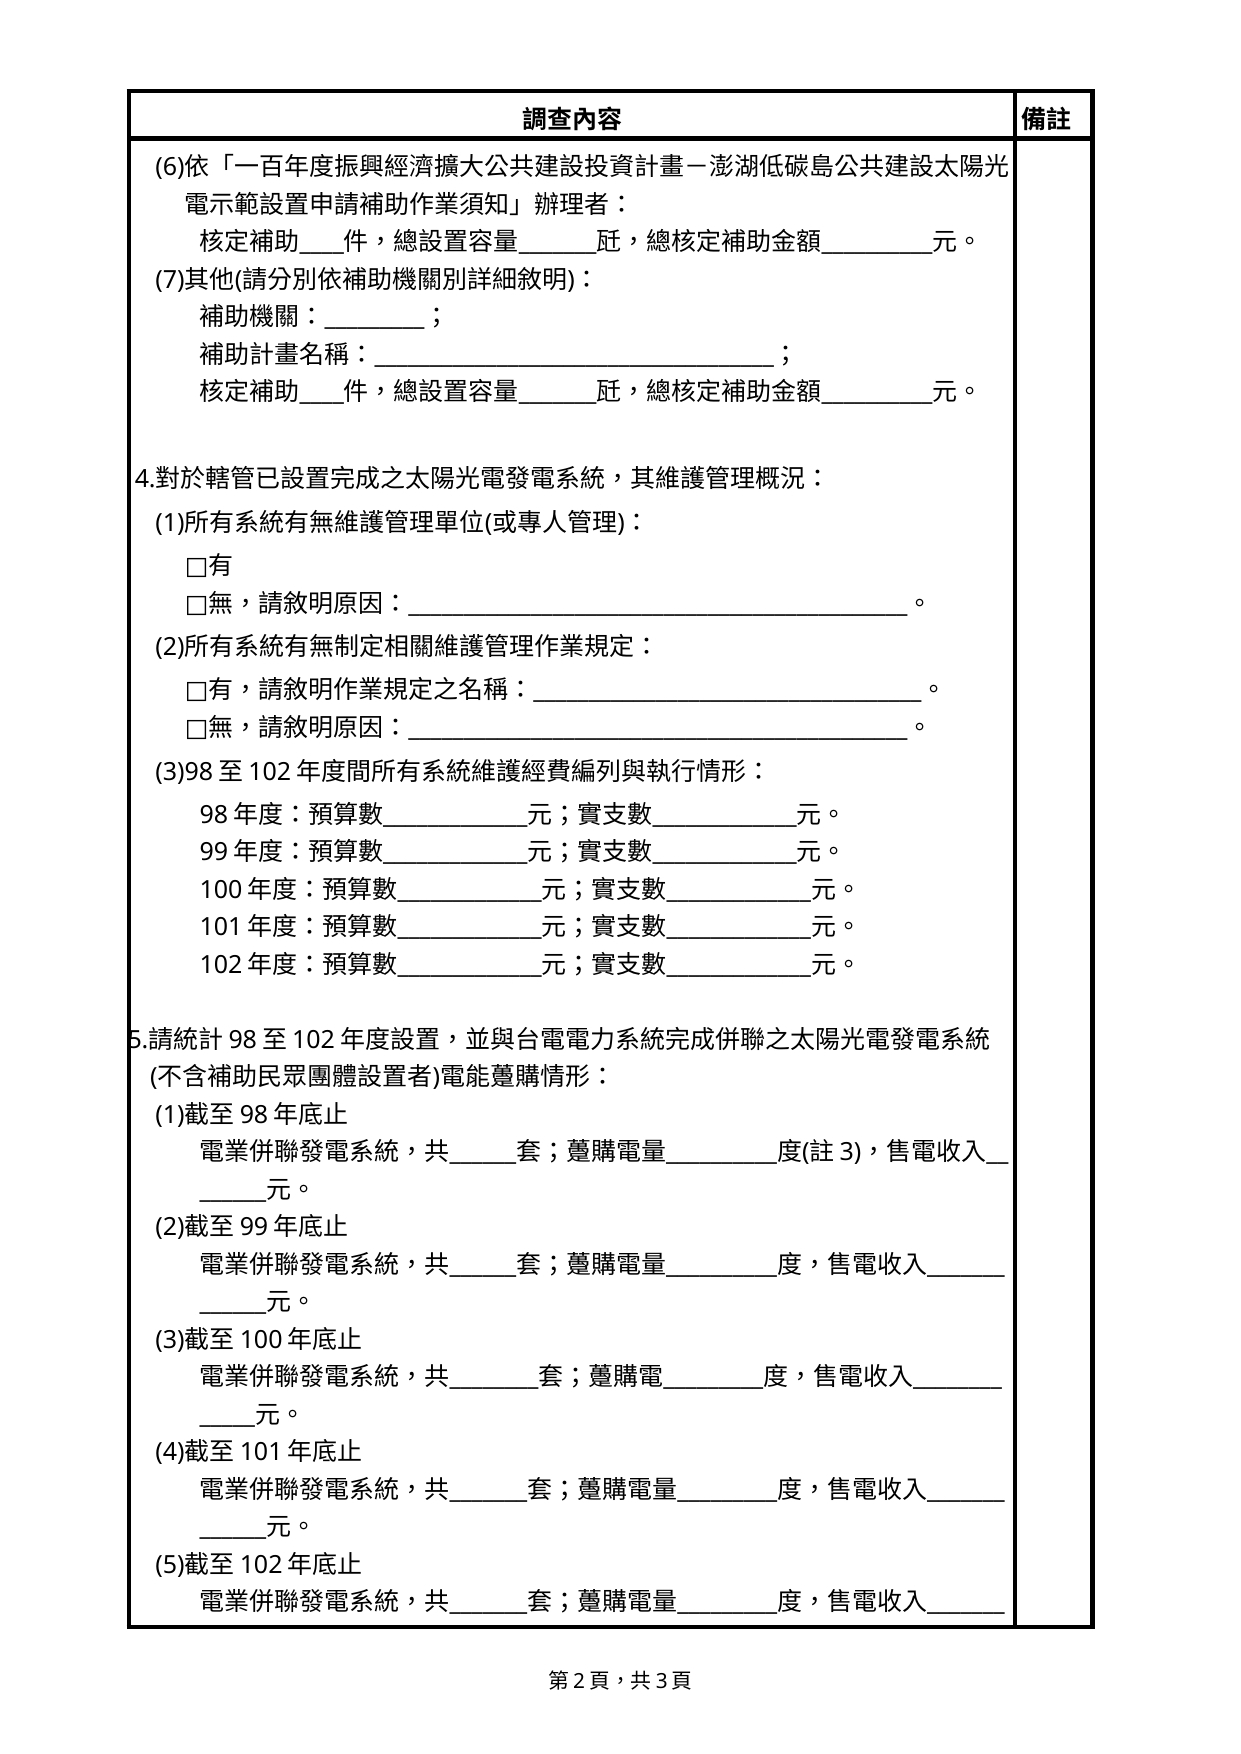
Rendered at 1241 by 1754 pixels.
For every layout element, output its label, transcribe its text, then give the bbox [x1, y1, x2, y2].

table_cell [1017, 141, 1090, 1624]
table_header 備註 [1017, 93, 1090, 136]
table_cell 1.請統計學校所設置太陽光電發電系統之數量(含98年以前已設置者)(註2)： (1)截至98年底止，共________套，總設置容量__________瓩。 (2)截至99年底止，共________套，總設置容量__________瓩。 (3)截至100年底止，共________套，總設置容量__________瓩。 (4)截至101年底止，共________套，總設置容量__________瓩。 (5)截至102年底止，共________套，總設置容量__________瓩。 2.請統計各該年度間，曾獲中央補助設置太陽光電發電系統辦理情形： (1)98年度，核定補助_____件，總設置容量_______瓩，總核定補助金額______________元。 (2)99年度，核定補助_____件，總設置容量_______瓩，總核定補助金額______________元。 (3)100年度，核定補助_____件，總設置容量_______瓩，總核定補助金額______________元。 (4)101年度，核定補助_____件，總設置容量_______瓩，總核定補助金額______________元。 (5)102年度，核定補助_____件，總設置容量_______瓩，總核定補助金額______________元。 3.請統計曾獲下列計畫補助設置太陽光電發電系統辦理情形： (1)依「太陽光電發電系統設置補助作業要點」辦理者： 核定補助_____件，總設置容量______瓩，總核定補助金額__________元。 (2)依「九十八年度振興經濟擴大公共建設投資計畫－公共建設太陽光電示範設置申請作業須知」辦理者： 核定補助____件，總設置容量_______瓩，總核定補助金額__________元。 (3)依「九十九年度振興經濟擴大公共建設投資計畫－地方自治團體行政機關公共建築太陽光電示範設置申請作業須知」辦理者： 核定補助____件，總設置容量_______瓩，總核定補助金額__________元。 (4)依「九十九年度振興經濟擴大公共建設投資計畫－公共建築太陽光電示範應用設置申請作業須知」辦理者： 核定補助____件，總設置容量_______瓩，總核定補助金額__________元。 (5)依「莫拉克風災重建太陽光電應用設置補助作業須知」辦理者： 核定補助____件，總設置容量_______瓩，總核定補助金額__________元。 (6)依「一百年度振興經濟擴大公共建設投資計畫－澎湖低碳島公共建設太陽光電示範設置申請補助作業須知」辦理者： 核定補助____件，總設置容量_______瓩，總核定補助金額__________元。 (7)其他(請分別依補助機關別詳細敘明)： 補助機關：_________； 補助計畫名稱：____________________________________； 核定補助____件，總設置容量_______瓩，總核定補助金額__________元。 4.對於轄管已設置完成之太陽光電發電系統，其維護管理概況： (1)所有系統有無維護管理單位(或專人管理)： □有 □無，請敘明原因：_____________________________________________。 (2)所有系統有無制定相關維護管理作業規定： □有，請敘明作業規定之名稱：___________________________________。 □無，請敘明原因：_____________________________________________。 (3)98至102年度間所有系統維護經費編列與執行情形： 98年度：預算數_____________元；實支數_____________元。 99年度：預算數_____________元；實支數_____________元。 100年度：預算數_____________元；實支數_____________元。 101年度：預算數_____________元；實支數_____________元。 102年度：預算數_____________元；實支數_____________元。 5.請統計98至102年度設置，並與台電電力系統完成併聯之太陽光電發電系統(不含補助民眾團體設置者)電能躉購情形： (1)截至98年底止 電業併聯發電系統，共______套；躉購電量__________度(註3)，售電收入________元。 (2)截至99年底止 電業併聯發電系統，共______套；躉購電量__________度，售電收入_____________元。 (3)截至100年底止 電業併聯發電系統，共________套；躉購電_________度，售電收入_____________元。 (4)截至101年底止 電業併聯發電系統，共_______套；躉購電量_________度，售電收入_____________元。 (5)截至102年底止 電業併聯發電系統，共_______套；躉購電量_________度，售電收入_____________元。 6.設置太陽光電發電系統過程，有無窒礙難行之處： □有，請填下列代碼(可複選)：__________。 □無 a.設置成本過高。 b.併聯台電電力系統困難。 c.後續維護管理機制與相關規範不易建立。 d.電能躉購費率偏低。 e.其他(請敘明)：_______________________________________________。 7.對於中央主管機關有無相關建議改善意見： □有，請填下列代碼(可複選)：__________。 □無 a.簡化台電公司併聯審查程序。 b.研擬維護管理規範，以供地方政府參採。 c.躉購費率合理化。 d.其他(請敘明)：_______________________________________________。 8.98至102年度，有無編列預算補助民眾團體設置太陽光電發電系統： □有，已補助設置套，總設置容量__________瓩。請續填8-1。 □無，請敘明未補助設置之原因：_____________________________________。 8-1.補助民眾團體設置太陽光電發電系統，有無訂定相關補助作業要點(或規範)供申請者遵循： □有，請敘明相關補助作業要點(或規範)名稱：_________________________。 □無，請敘明原因：_________________________________________________。 [131, 141, 1013, 1624]
table_header 調查內容 [131, 93, 1013, 136]
